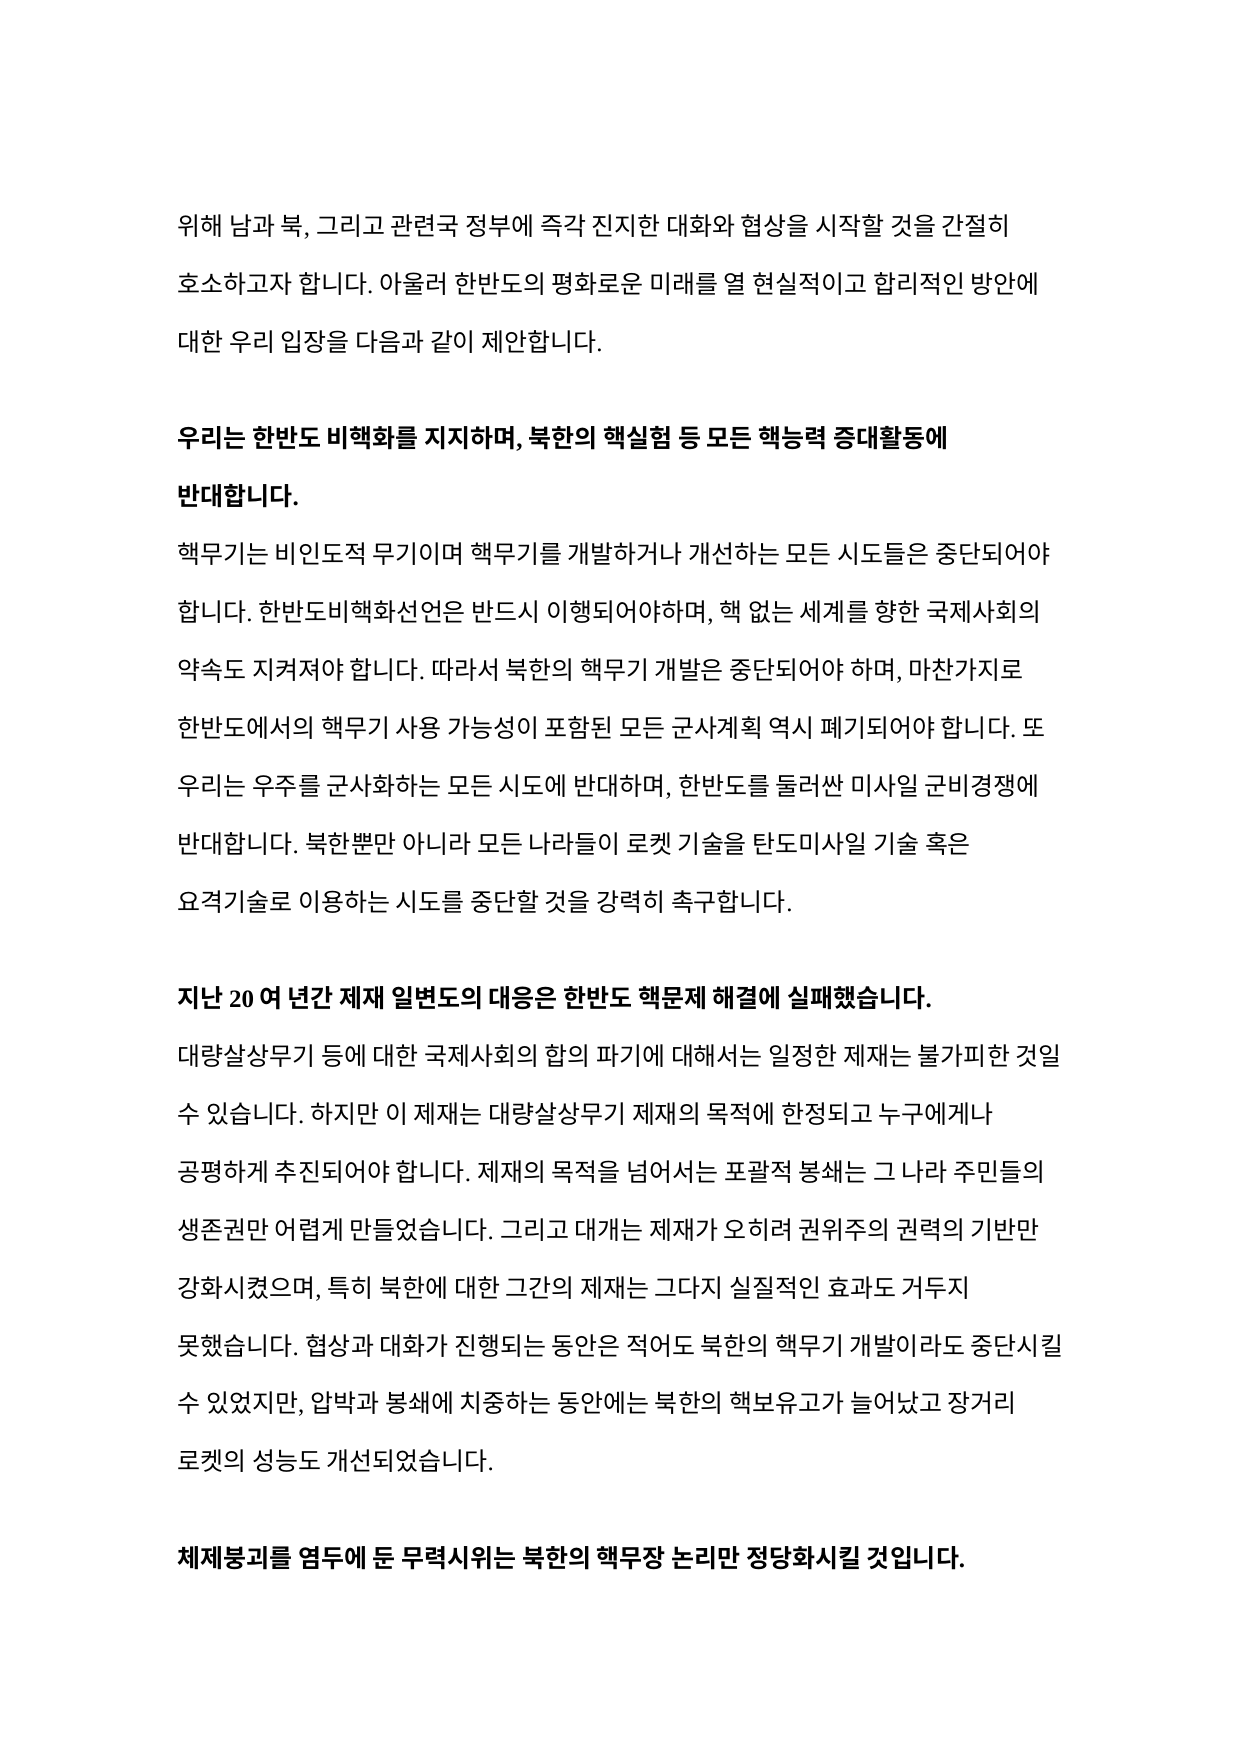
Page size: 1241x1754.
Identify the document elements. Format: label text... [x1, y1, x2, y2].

text 대량살상무기 등에 대한 국제사회의 합의 파기에 대해서는 일정한 제재는 불가피한 것일 수 있습니다. 하지만 이 제재는 대량살상무기 제재의 목적에 한정되고 누구에게나 공평하게 추진되어야 합니다. 제재의 목적을 넘어서는 포괄적 봉쇄는 그 나라 주민들의 생존권만 어렵게 만들었습니다. 그리고 대개는 제재가 오히려 권위주의 권력의 기반만 강화시켰으며, 특히 북한에 대한 그간의 제재는 그다지 실질적인 효과도 거두지 못했습니다. 협상과 대화가 진행되는 동안은 적어도 북한의 핵무기 개발이라도 중단시킬 수 있었지만, 압박과 봉쇄에 치중하는 동안에는 북한의 핵보유고가 늘어났고 장거리 로켓의 성능도 개선되었습니다. [177, 1036, 1063, 1478]
text 체제붕괴를 염두에 둔 무력시위는 북한의 핵무장 논리만 정당화시킬 것입니다. [177, 1538, 1063, 1574]
text 지난 20여 년간 제재 일변도의 대응은 한반도 핵문제 해결에 실패했습니다. [177, 978, 1063, 1015]
text 우리는 한반도 비핵화를 지지하며, 북한의 핵실험 등 모든 핵능력 증대활동에 반대합니다. [177, 419, 1063, 513]
text 핵무기는 비인도적 무기이며 핵무기를 개발하거나 개선하는 모든 시도들은 중단되어야 합니다. 한반도비핵화선언은 반드시 이행되어야하며, 핵 없는 세계를 향한 국제사회의 약속도 지켜져야 합니다. 따라서 북한의 핵무기 개발은 중단되어야 하며, 마찬가지로 한반도에서의 핵무기 사용 가능성이 포함된 모든 군사계획 역시 폐기되어야 합니다. 또 우리는 우주를 군사화하는 모든 시도에 반대하며, 한반도를 둘러싼 미사일 군비경쟁에 반대합니다. 북한뿐만 아니라 모든 나라들이 로켓 기술을 탄도미사일 기술 혹은 요격기술로 이용하는 시도를 중단할 것을 강력히 촉구합니다. [177, 535, 1063, 918]
text 위해 남과 북, 그리고 관련국 정부에 즉각 진지한 대화와 협상을 시작할 것을 간절히 호소하고자 합니다. 아울러 한반도의 평화로운 미래를 열 현실적이고 합리적인 방안에 대한 우리 입장을 다음과 같이 제안합니다. [177, 207, 1063, 359]
